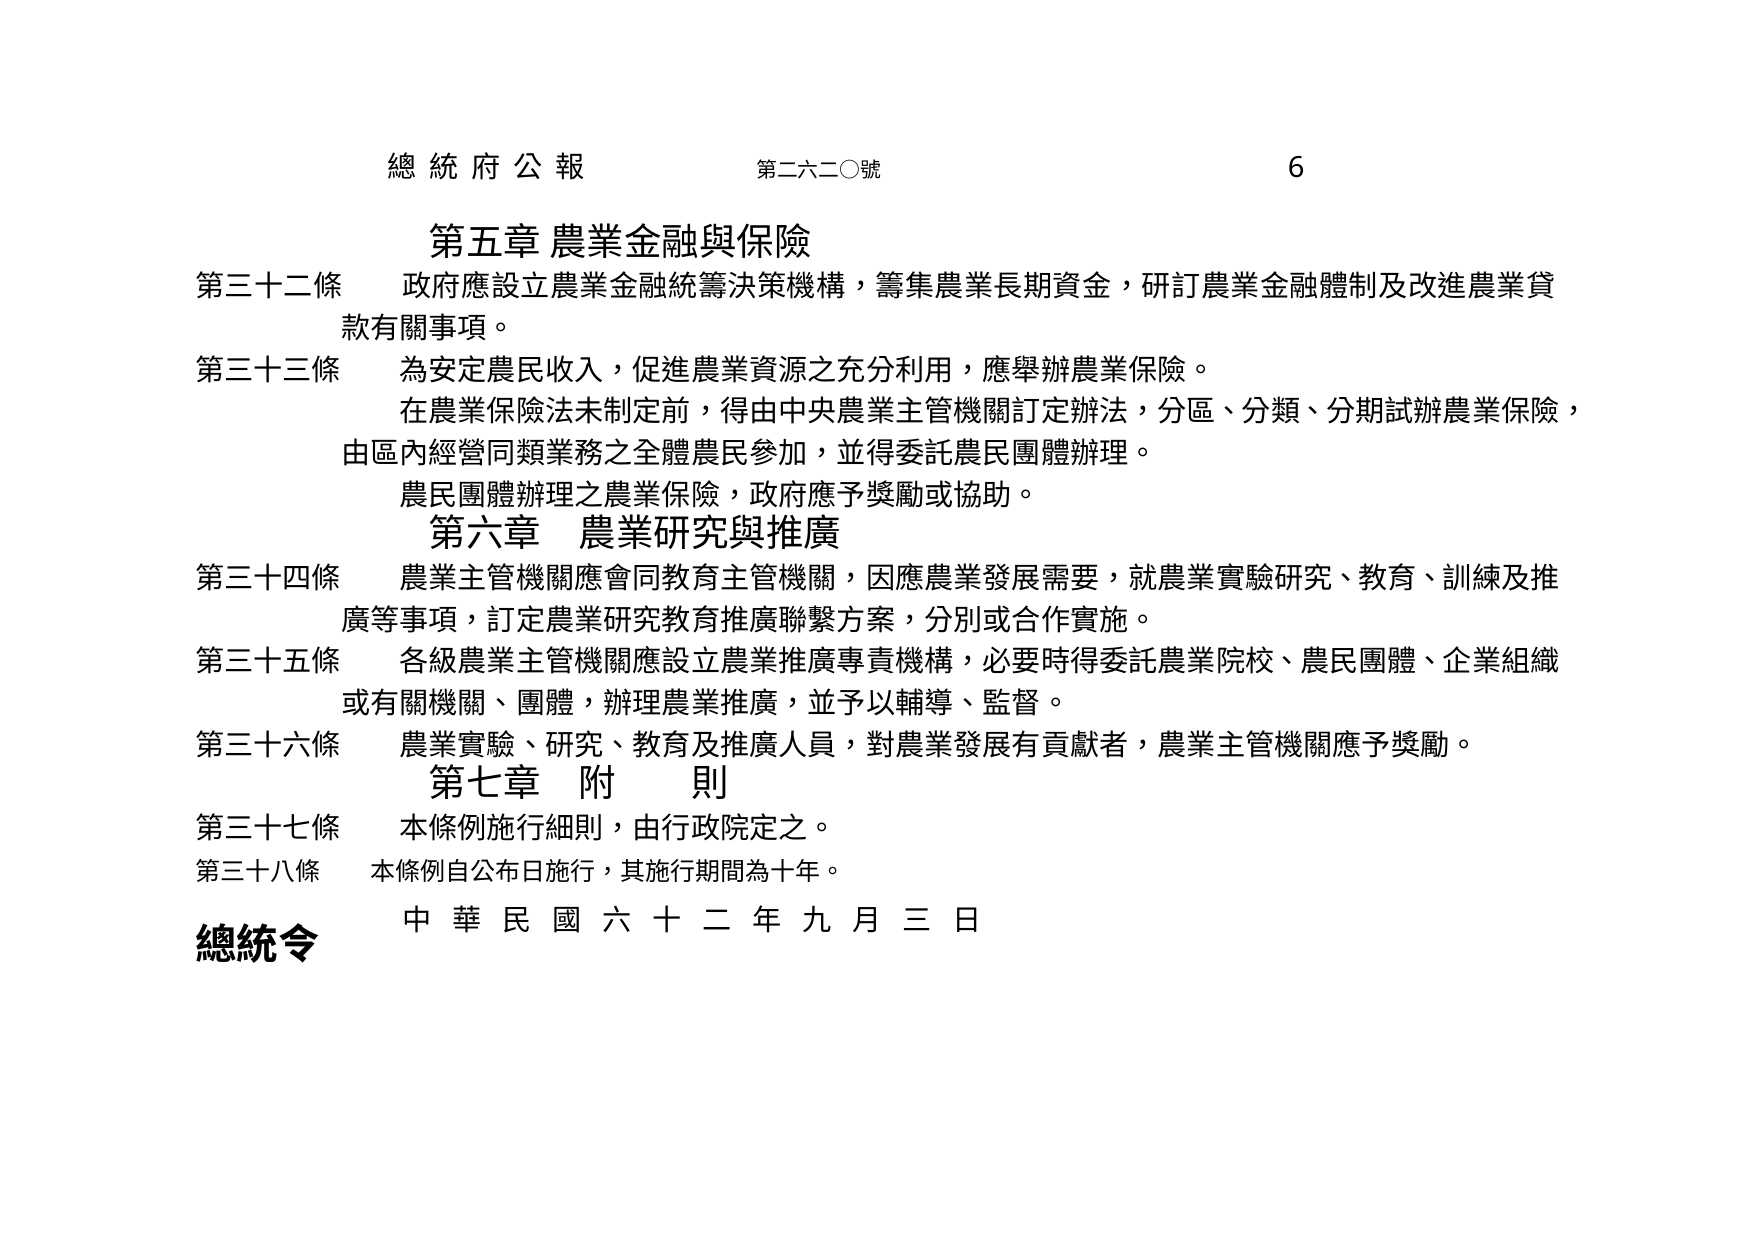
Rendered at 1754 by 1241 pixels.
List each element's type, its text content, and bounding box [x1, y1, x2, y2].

text 第七章 附 則 [428, 763, 1559, 805]
text 第三十四條 農業主管機關應會同教育主管機關，因應農業發展需要，就農業實驗研究、教育、訓練及推廣等事項，訂定農業研究教育推廣聯繫方案，分別或合作實施。 [195, 555, 1559, 638]
table_header 中華民國六十二年九月三日 [399, 901, 986, 1007]
text 第五章 農業金融與保險 [428, 222, 1559, 263]
text 第三十八條 本條例自公布日施行，其施行期間為十年。 [195, 847, 1559, 888]
text 第三十五條 各級農業主管機關應設立農業推廣專責機構，必要時得委託農業院校、農民團體、企業組織或有關機關、團體，辦理農業推廣，並予以輔導、監督。 [195, 638, 1559, 722]
text 農民團體辦理之農業保險，政府應予獎勵或協助。 [341, 472, 1559, 513]
text 第三十三條 為安定農民收入，促進農業資源之充分利用，應舉辦農業保險。 在農業保險法未制定前，得由中央農業主管機關訂定辦法，分區、分類、分期試辦農業保險，由區內經營同類業務之全體農民參加，並得委託農民團體辦理。 [195, 347, 1559, 472]
text 第六章 農業研究與推廣 [428, 513, 1559, 555]
text 第三十二條 政府應設立農業金融統籌決策機構，籌集農業長期資金，研訂農業金融體制及改進農業貸款有關事項。 [195, 263, 1559, 347]
text 第三十七條 本條例施行細則，由行政院定之。 [195, 805, 1559, 847]
table_header 總統令 [192, 901, 399, 1007]
text 第三十六條 農業實驗、研究、教育及推廣人員，對農業發展有貢獻者，農業主管機關應予獎勵。 [195, 722, 1559, 763]
